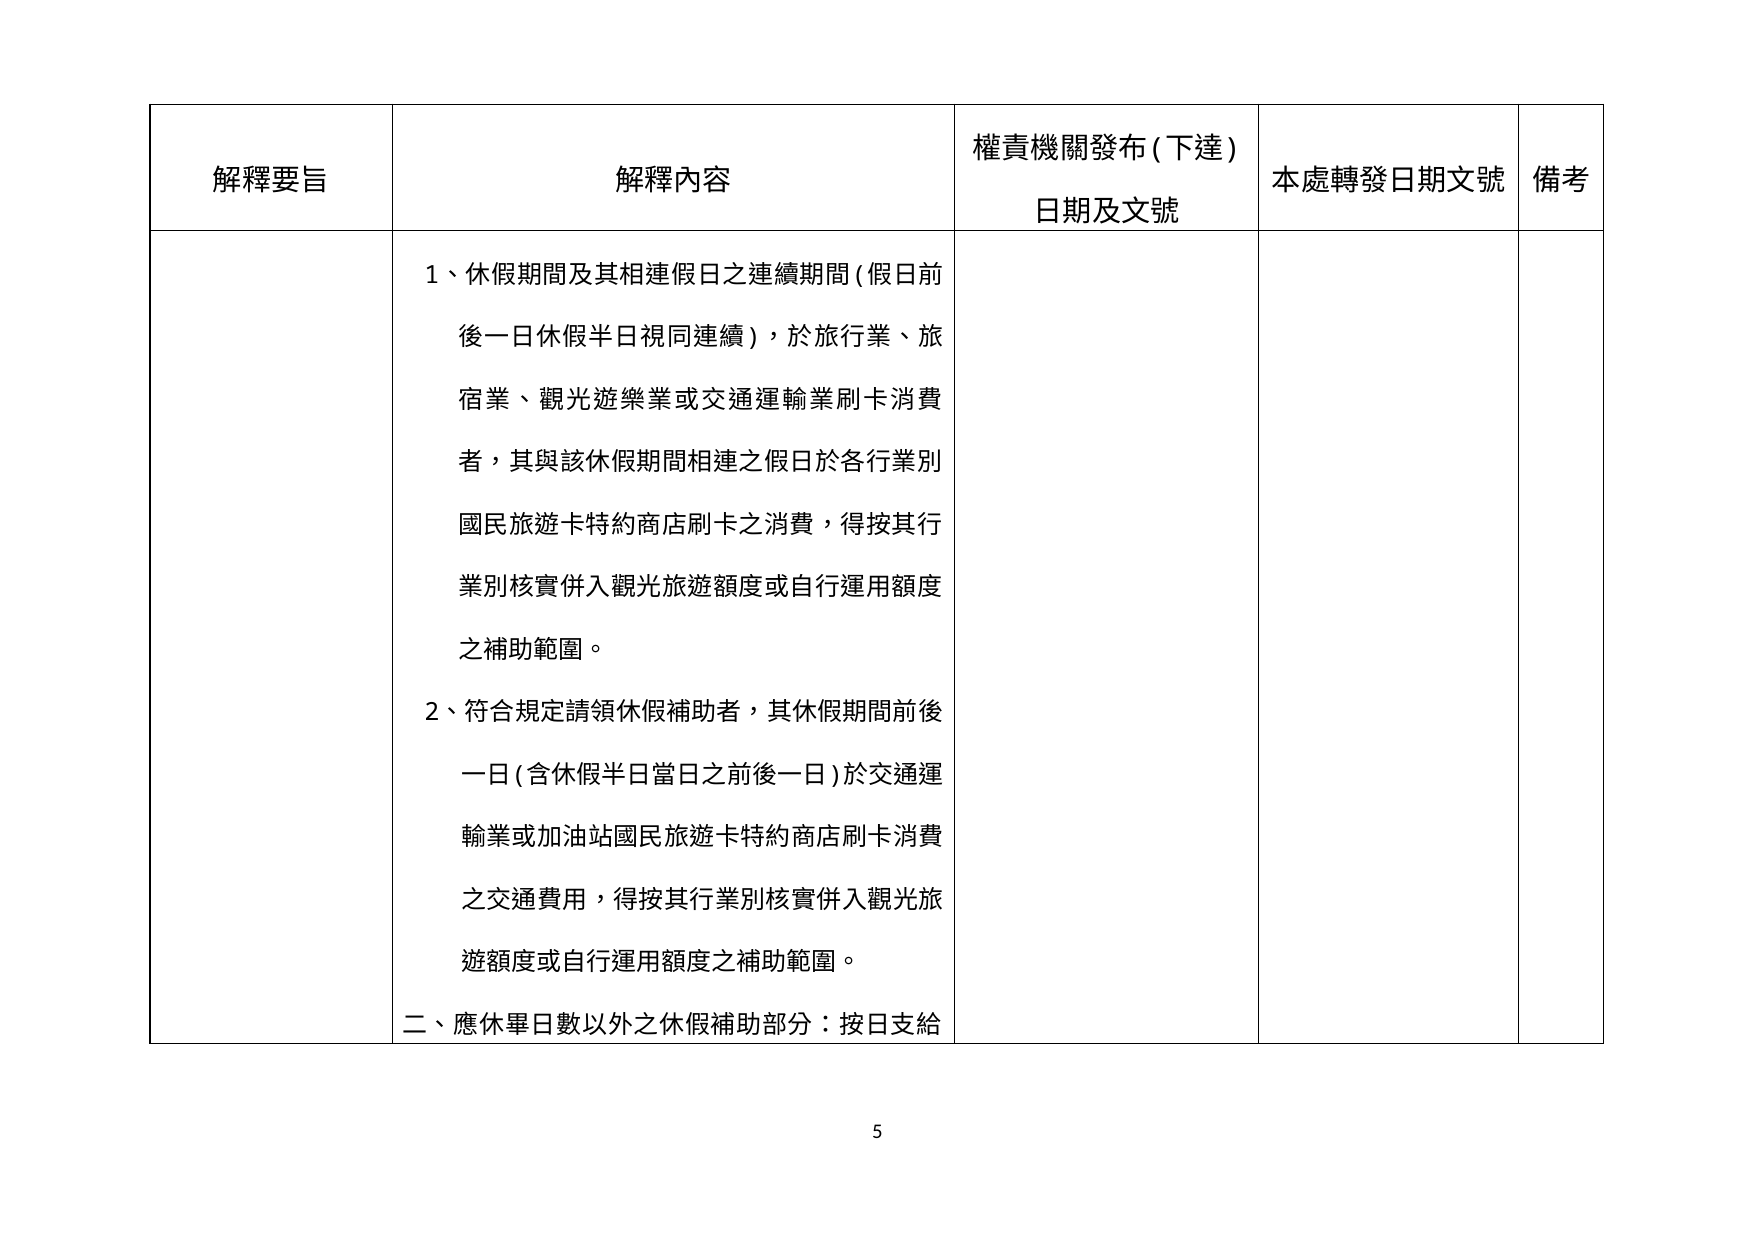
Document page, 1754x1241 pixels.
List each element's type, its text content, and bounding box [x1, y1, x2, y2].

table_header 本處轉發日期文號 [1259, 105, 1518, 229]
table_header 權責機關發布(下達) 日期及文號 [955, 105, 1258, 229]
table_cell [151, 231, 392, 1043]
table_cell [955, 231, 1258, 1043]
table_header 解釋要旨 [151, 105, 392, 229]
table_cell 1、休假期間及其相連假日之連續期間(假日前後一日休假半日視同連續)，於旅行業、旅宿業、觀光遊樂業或交通運輸業刷卡消費者，其與該休假期間相連之假日於各行業別國民旅遊卡特約商店刷卡之消費，得按其行業別核實併入觀光旅遊額度或自行運用額度之補助範圍。 2、符合規定請領休假補助者，其休假期間前後一日(含休假半日當日之前後一日)於交通運輸業或加油站國民旅遊卡特約商店刷卡消費之交通費用，得按其行業別核實併入觀光旅遊額度或自行運用額度之補助範圍。 二、應休畢日數以外之休假補助部分：按日支給 [393, 231, 954, 1043]
table_cell [1259, 231, 1518, 1043]
table_header 備考 [1519, 105, 1603, 229]
table_header 解釋內容 [393, 105, 954, 229]
table_cell [1519, 231, 1603, 1043]
